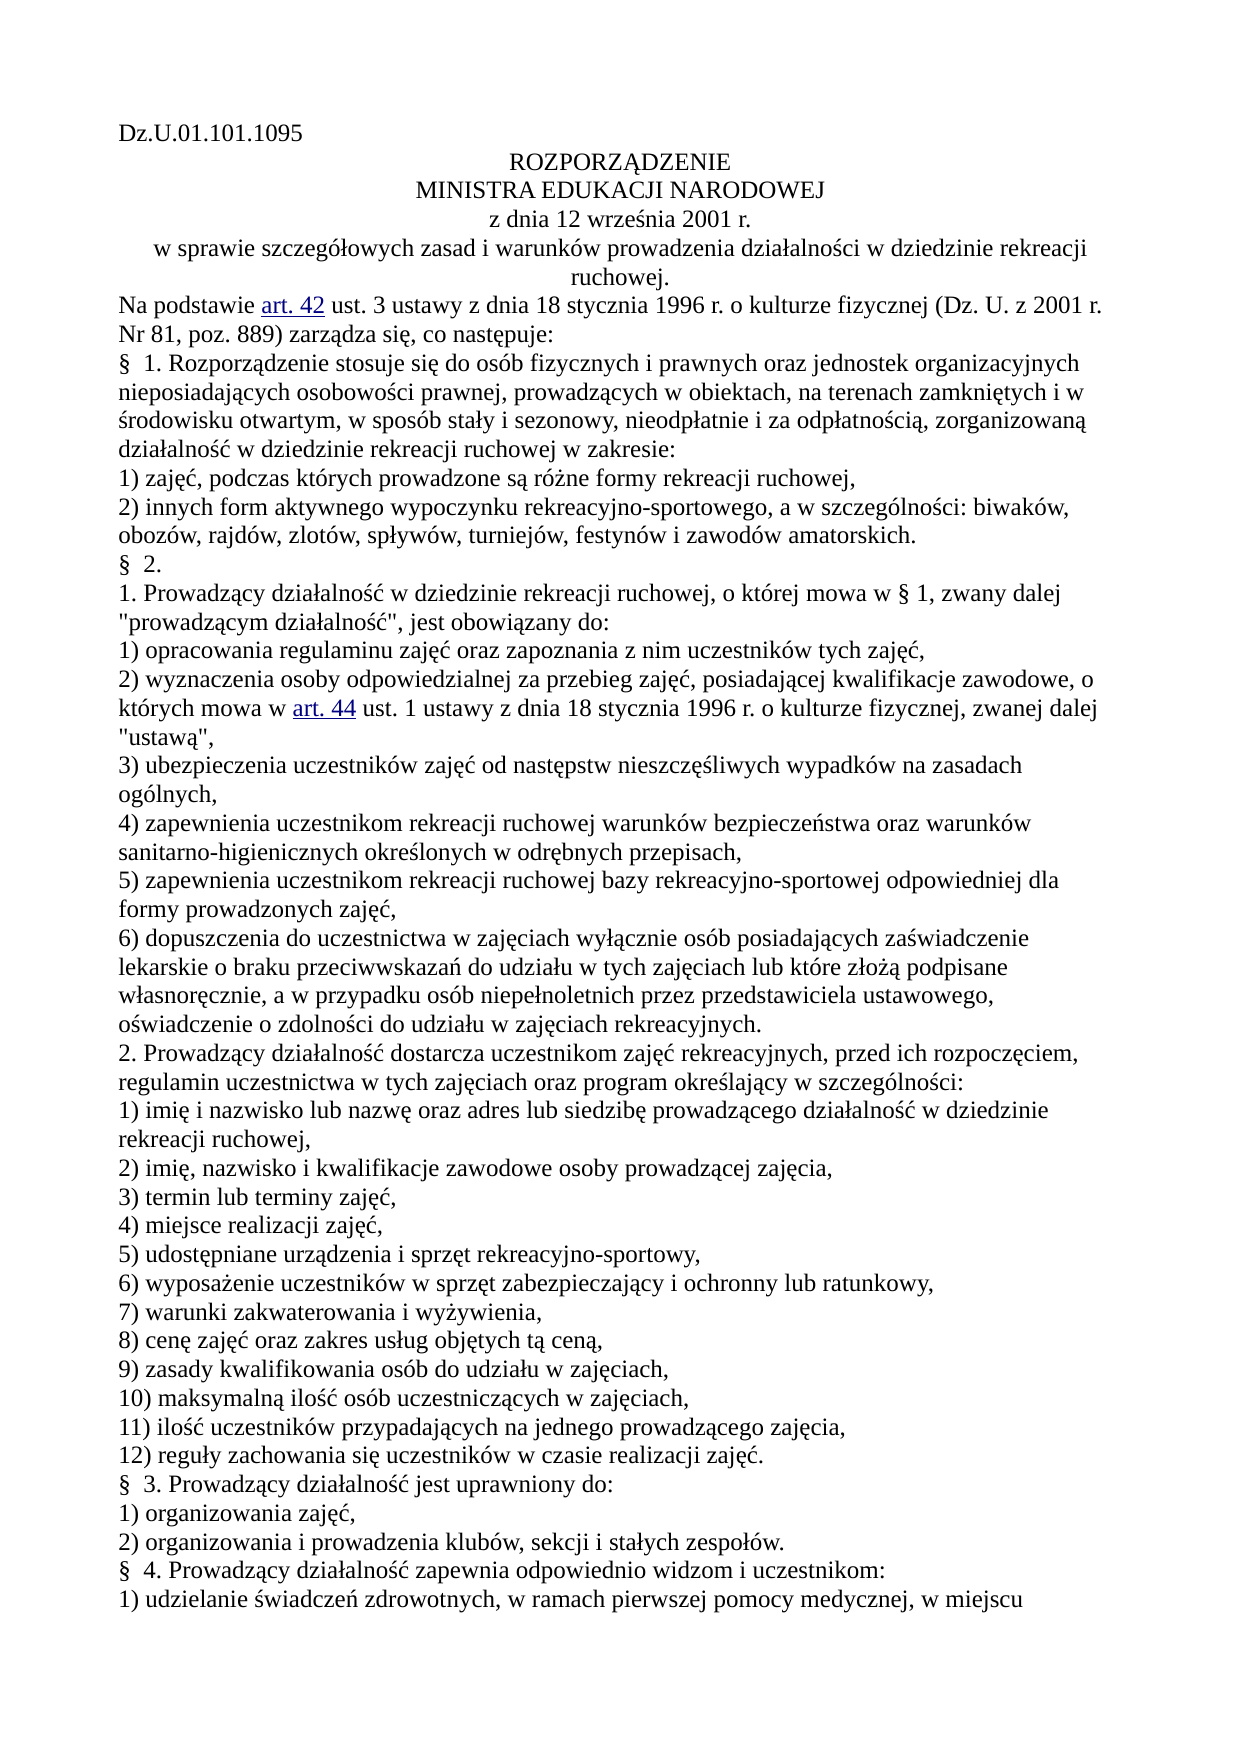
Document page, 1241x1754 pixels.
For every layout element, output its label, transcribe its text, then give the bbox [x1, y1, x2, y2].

text Na podstawie art. 42 ust. 3 ustawy z dnia 18 stycznia 1996 r. o kulturze fizycznej (Dz. U. z 2001 r. Nr 81, poz. 889) zarządza się, co następuje: [118, 291, 1122, 348]
text 5) zapewnienia uczestnikom rekreacji ruchowej bazy rekreacyjno-sportowej odpowiedniej dla formy prowadzonych zajęć, [118, 866, 1122, 923]
text 2) organizowania i prowadzenia klubów, sekcji i stałych zespołów. [118, 1527, 1122, 1556]
text 8) cenę zajęć oraz zakres usług objętych tą ceną, [118, 1326, 1122, 1354]
text 9) zasady kwalifikowania osób do udziału w zajęciach, [118, 1354, 1122, 1383]
text 2) imię, nazwisko i kwalifikacje zawodowe osoby prowadzącej zajęcia, [118, 1153, 1122, 1182]
text 12) reguły zachowania się uczestników w czasie realizacji zajęć. [118, 1441, 1122, 1469]
text 7) warunki zakwaterowania i wyżywienia, [118, 1297, 1122, 1326]
text 11) ilość uczestników przypadających na jednego prowadzącego zajęcia, [118, 1412, 1122, 1441]
text 3) ubezpieczenia uczestników zajęć od następstw nieszczęśliwych wypadków na zasadach ogólnych, [118, 751, 1122, 808]
text 6) wyposażenie uczestników w sprzęt zabezpieczający i ochronny lub ratunkowy, [118, 1268, 1122, 1297]
text 1) udzielanie świadczeń zdrowotnych, w ramach pierwszej pomocy medycznej, w miejscu [118, 1584, 1122, 1613]
text 2. Prowadzący działalność dostarcza uczestnikom zajęć rekreacyjnych, przed ich rozpoczęciem, regulamin uczestnictwa w tych zajęciach oraz program określający w szczególności: [118, 1038, 1122, 1096]
text 3) termin lub terminy zajęć, [118, 1182, 1122, 1211]
text 4) miejsce realizacji zajęć, [118, 1211, 1122, 1239]
text 4) zapewnienia uczestnikom rekreacji ruchowej warunków bezpieczeństwa oraz warunków sanitarno-higienicznych określonych w odrębnych przepisach, [118, 808, 1122, 866]
text 1) organizowania zajęć, [118, 1498, 1122, 1527]
text 10) maksymalną ilość osób uczestniczących w zajęciach, [118, 1383, 1122, 1412]
text 5) udostępniane urządzenia i sprzęt rekreacyjno-sportowy, [118, 1239, 1122, 1268]
text ROZPORZĄDZENIE [118, 147, 1122, 176]
text 2) innych form aktywnego wypoczynku rekreacyjno-sportowego, a w szczególności: biwaków, obozów, rajdów, zlotów, spływów, turniejów, festynów i zawodów amatorskich. [118, 492, 1122, 549]
text § 3. Prowadzący działalność jest uprawniony do: [118, 1469, 1122, 1498]
text 1) zajęć, podczas których prowadzone są różne formy rekreacji ruchowej, [118, 463, 1122, 492]
text Dz.U.01.101.1095 [118, 118, 1122, 147]
text 2) wyznaczenia osoby odpowiedzialnej za przebieg zajęć, posiadającej kwalifikacje zawodowe, o których mowa w art. 44 ust. 1 ustawy z dnia 18 stycznia 1996 r. o kulturze fizycznej, zwanej dalej "ustawą", [118, 664, 1122, 751]
text § 4. Prowadzący działalność zapewnia odpowiednio widzom i uczestnikom: [118, 1556, 1122, 1584]
text § 2. [118, 549, 1122, 578]
text MINISTRA EDUKACJI NARODOWEJ [118, 176, 1122, 204]
text z dnia 12 września 2001 r. [118, 204, 1122, 233]
text w sprawie szczegółowych zasad i warunków prowadzenia działalności w dziedzinie rekreacji ruchowej. [118, 233, 1122, 291]
text 1) opracowania regulaminu zajęć oraz zapoznania z nim uczestników tych zajęć, [118, 636, 1122, 664]
text 1. Prowadzący działalność w dziedzinie rekreacji ruchowej, o której mowa w § 1, zwany dalej "prowadzącym działalność", jest obowiązany do: [118, 578, 1122, 636]
text 1) imię i nazwisko lub nazwę oraz adres lub siedzibę prowadzącego działalność w dziedzinie rekreacji ruchowej, [118, 1096, 1122, 1153]
text § 1. Rozporządzenie stosuje się do osób fizycznych i prawnych oraz jednostek organizacyjnych nieposiadających osobowości prawnej, prowadzących w obiektach, na terenach zamkniętych i w środowisku otwartym, w sposób stały i sezonowy, nieodpłatnie i za odpłatnością, zorganizowaną działalność w dziedzinie rekreacji ruchowej w zakresie: [118, 348, 1122, 463]
text 6) dopuszczenia do uczestnictwa w zajęciach wyłącznie osób posiadających zaświadczenie lekarskie o braku przeciwwskazań do udziału w tych zajęciach lub które złożą podpisane własnoręcznie, a w przypadku osób niepełnoletnich przez przedstawiciela ustawowego, oświadczenie o zdolności do udziału w zajęciach rekreacyjnych. [118, 923, 1122, 1038]
